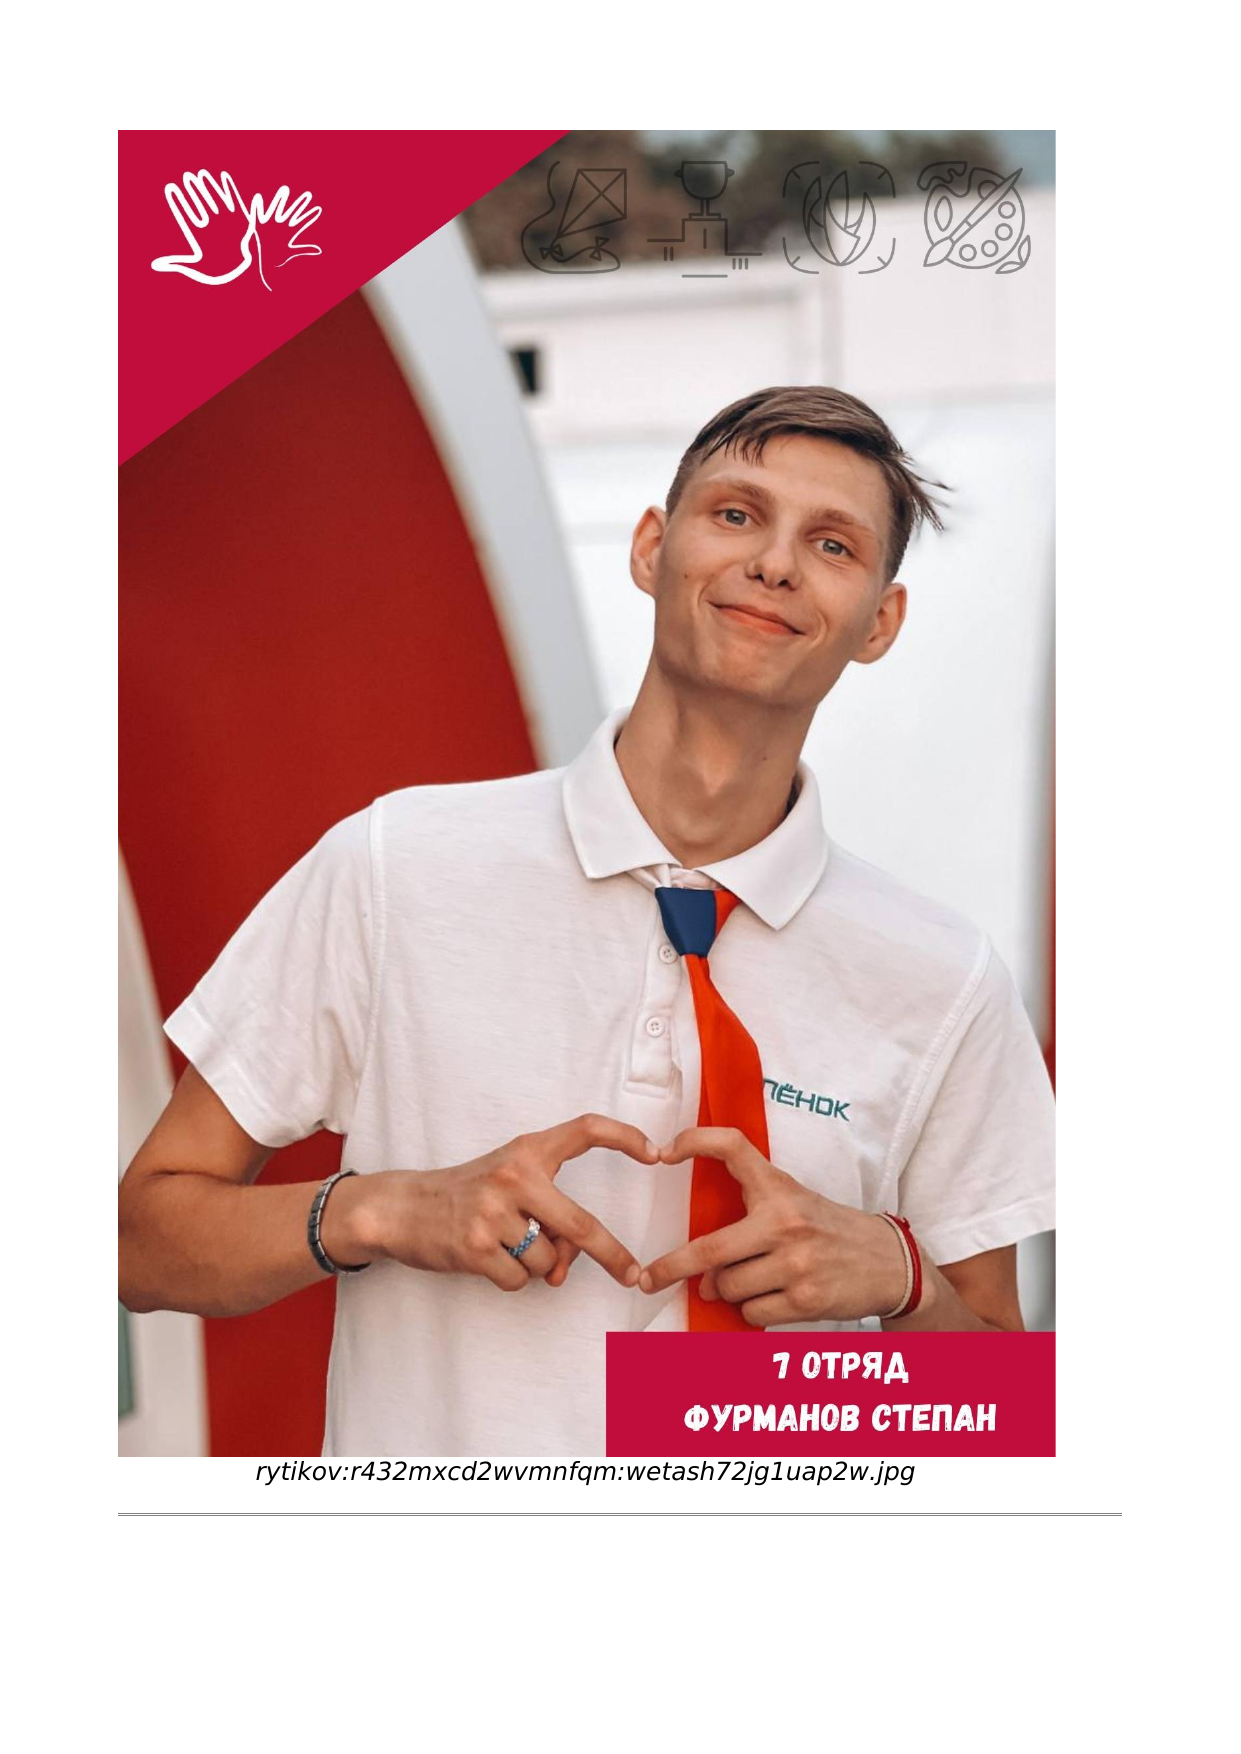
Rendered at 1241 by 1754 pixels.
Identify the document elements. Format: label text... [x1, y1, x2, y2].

picture [118, 130, 1056, 1457]
text rytikov:r432mxcd2wvmnfqm:wetash72jg1uap2w.jpg [118, 1457, 1056, 1486]
